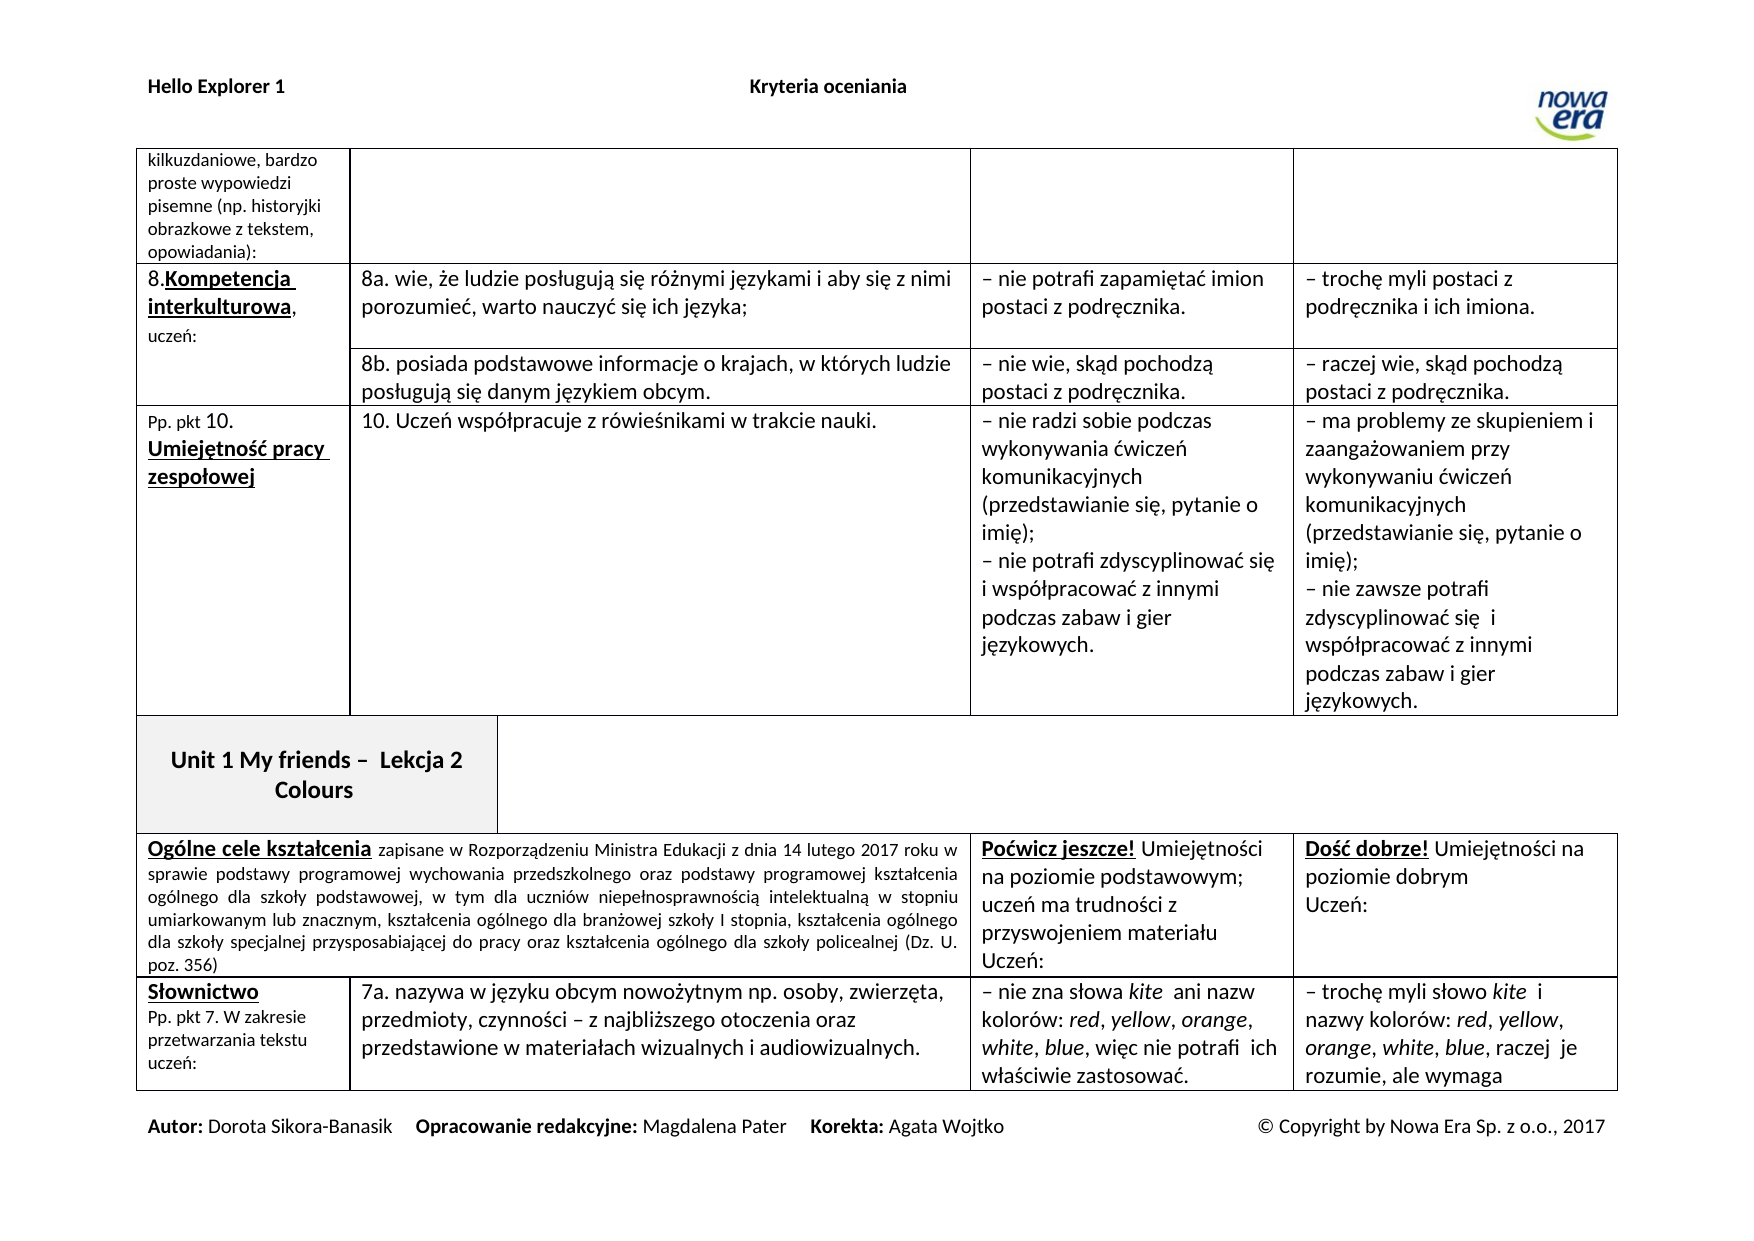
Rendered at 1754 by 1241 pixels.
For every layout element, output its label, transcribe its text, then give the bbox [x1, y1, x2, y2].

table_cell – nie potrafi zapamiętać imion postaci z podręcznika. [971, 264, 1293, 348]
table_cell Poćwicz jeszcze! Umiejętności na poziomie podstawowym; uczeń ma trudności z przyswojeniem materiału Uczeń: [971, 834, 1293, 976]
table_cell 8a. wie, że ludzie posługują się różnymi językami i aby się z nimi porozumieć, warto nauczyć się ich języka; [351, 264, 970, 348]
table_cell – trochę myli postaci z podręcznika i ich imiona. [1294, 264, 1617, 348]
table_cell Ogólne cele kształcenia zapisane w Rozporządzeniu Ministra Edukacji z dnia 14 lutego 2017 roku w sprawie podstawy programowej wychowania przedszkolnego oraz podstawy programowej kształcenia ogólnego dla szkoły podstawowej, w tym dla uczniów niepełnosprawnością intelektualną w stopniu umiarkowanym lub znacznym, kształcenia ogólnego dla branżowej szkoły I stopnia, kształcenia ogólnego dla szkoły specjalnej przysposabiającej do pracy oraz kształcenia ogólnego dla szkoły policealnej (Dz. U. poz. 356) [137, 834, 970, 976]
table_cell – ma problemy ze skupieniem i zaangażowaniem przy wykonywaniu ćwiczeń komunikacyjnych (przedstawianie się, pytanie o imię); – nie zawsze potrafi zdyscyplinować się i współpracować z innymi podczas zabaw i gier językowych. [1294, 406, 1617, 715]
table_cell [351, 149, 970, 263]
table_cell [971, 149, 1293, 263]
table_cell – nie wie, skąd pochodzą postaci z podręcznika. [971, 349, 1293, 405]
table_cell – nie zna słowa kite ani nazw kolorów: red, yellow, orange, white, blue, więc nie potrafi ich właściwie zastosować. [971, 978, 1293, 1089]
table_cell 8.Kompetencja interkulturowa, uczeń: [137, 264, 349, 405]
table_cell Dość dobrze! Umiejętności na poziomie dobrym Uczeń: [1294, 834, 1617, 976]
table_cell Pp. pkt 10. Umiejętność pracy zespołowej [137, 406, 349, 715]
table_cell – nie radzi sobie podczas wykonywania ćwiczeń komunikacyjnych (przedstawianie się, pytanie o imię); – nie potrafi zdyscyplinować się i współpracować z innymi podczas zabaw i gier językowych. [971, 406, 1293, 715]
table_cell [1294, 149, 1617, 263]
table_cell Unit 1 My friends – Lekcja 2 Colours [137, 716, 497, 833]
table_cell – raczej wie, skąd pochodzą postaci z podręcznika. [1294, 349, 1617, 405]
table_cell 10. Uczeń współpracuje z rówieśnikami w trakcie nauki. [351, 406, 970, 715]
table_cell 7a. nazywa w języku obcym nowożytnym np. osoby, zwierzęta, przedmioty, czynności – z najbliższego otoczenia oraz przedstawione w materiałach wizualnych i audiowizualnych. [351, 978, 970, 1089]
table_cell kilkuzdaniowe, bardzo proste wypowiedzi pisemne (np. historyjki obrazkowe z tekstem, opowiadania): [137, 149, 349, 263]
table_cell 8b. posiada podstawowe informacje o krajach, w których ludzie posługują się danym językiem obcym. [351, 349, 970, 405]
table_cell Słownictwo Pp. pkt 7. W zakresie przetwarzania tekstu uczeń: [137, 978, 349, 1089]
table_cell – trochę myli słowo kite i nazwy kolorów: red, yellow, orange, white, blue, raczej je rozumie, ale wymaga [1294, 978, 1617, 1089]
picture [1526, 83, 1621, 148]
